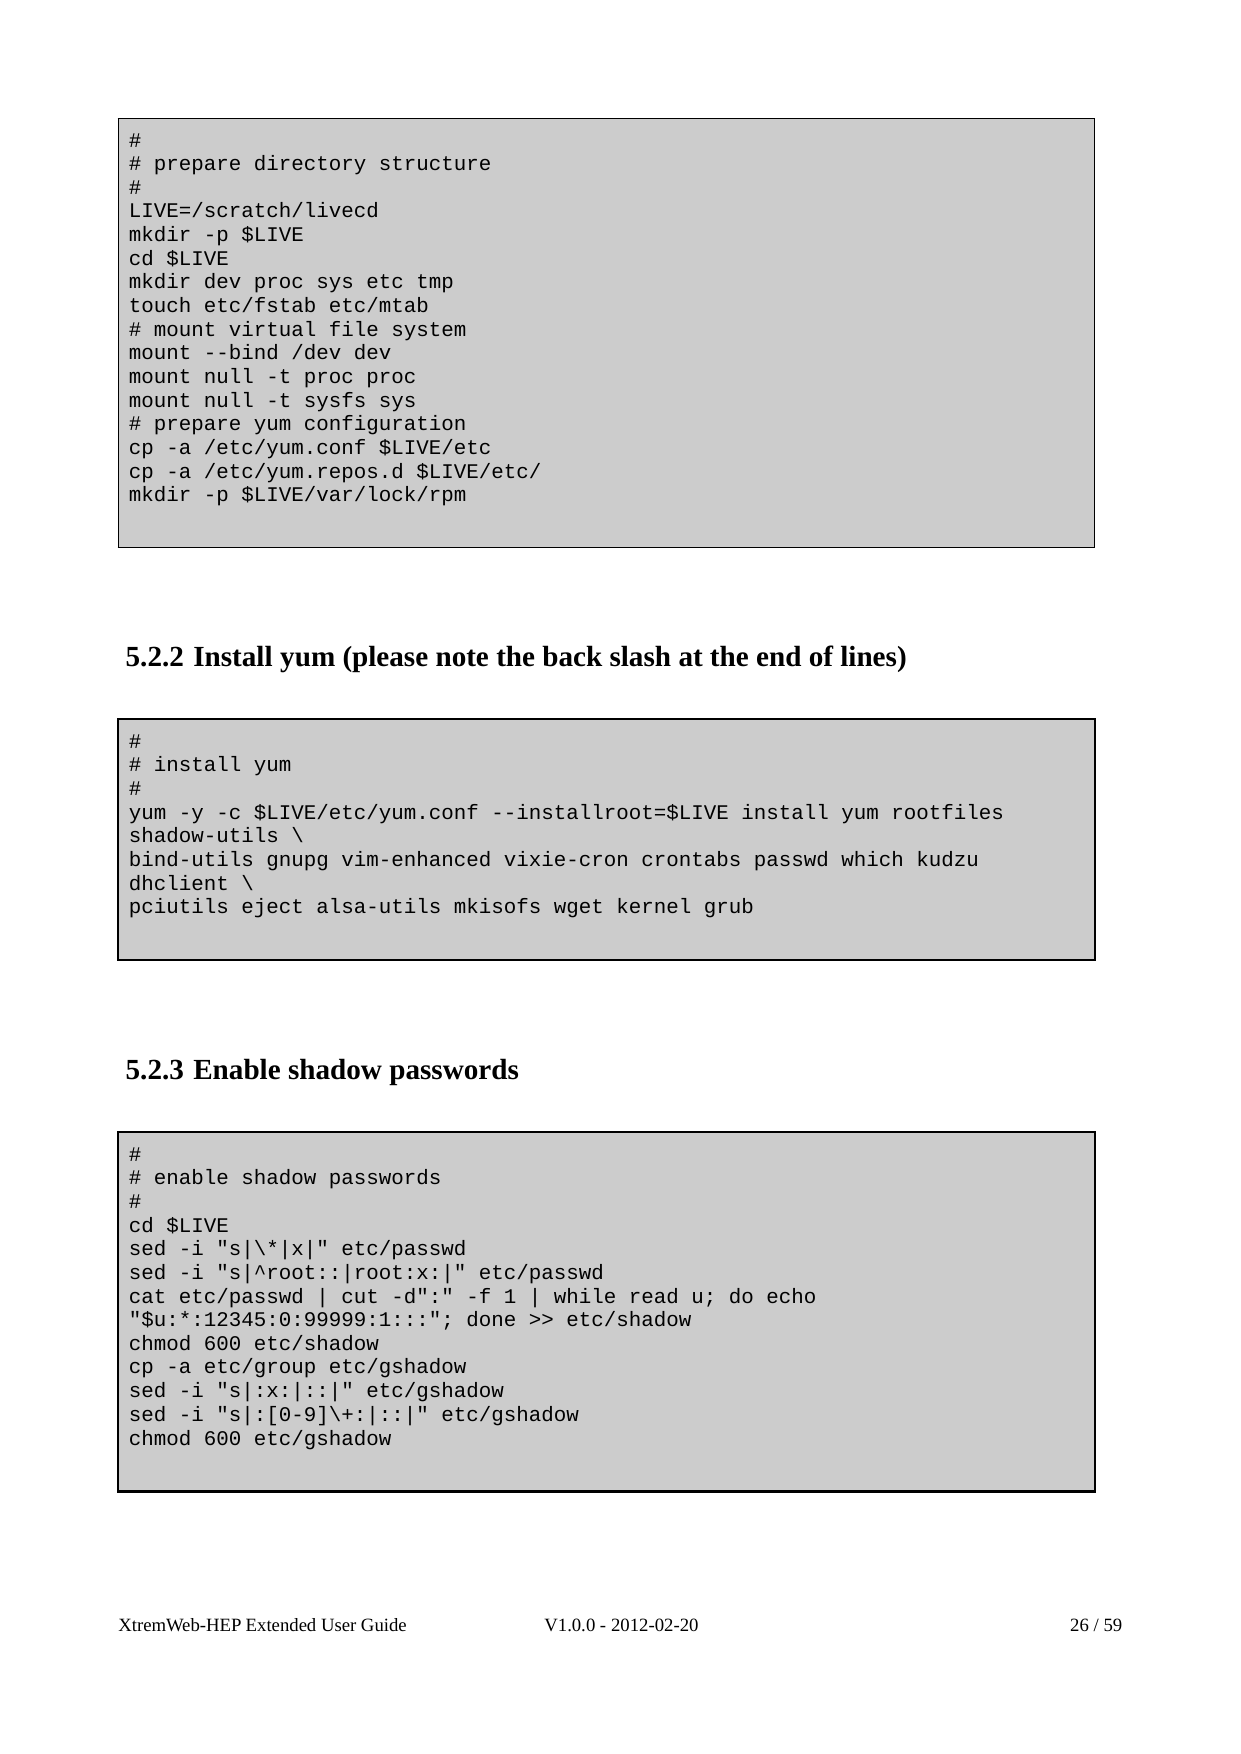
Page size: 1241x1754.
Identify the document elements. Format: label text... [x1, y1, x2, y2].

table_header # # prepare directory structure # LIVE=/scratch/livecd mkdir -p $LIVE cd $LIVE mkdir dev proc sys etc tmp touch etc/fstab etc/mtab # mount virtual file system mount --bind /dev dev mount null -t proc proc mount null -t sysfs sys # prepare yum configuration cp -a /etc/yum.conf $LIVE/etc cp -a /etc/yum.repos.d $LIVE/etc/ mkdir -p $LIVE/var/lock/rpm [119, 119, 1094, 547]
subtitle Enable shadow passwords [118, 1052, 1122, 1086]
table_header # # install yum # yum -y -c $LIVE/etc/yum.conf --installroot=$LIVE install yum rootfiles shadow-utils \ bind-utils gnupg vim-enhanced vixie-cron crontabs passwd which kudzu dhclient \ pciutils eject alsa-utils mkisofs wget kernel grub [119, 720, 1094, 959]
table_header # # enable shadow passwords # cd $LIVE sed -i "s|\*|x|" etc/passwd sed -i "s|^root::|root:x:|" etc/passwd cat etc/passwd | cut -d":" -f 1 | while read u; do echo "$u:*:12345:0:99999:1:::"; done >> etc/shadow chmod 600 etc/shadow cp -a etc/group etc/gshadow sed -i "s|:x:|::|" etc/gshadow sed -i "s|:[0-9]\+:|::|" etc/gshadow chmod 600 etc/gshadow [119, 1133, 1094, 1490]
subtitle Install yum (please note the back slash at the end of lines) [118, 639, 1122, 673]
